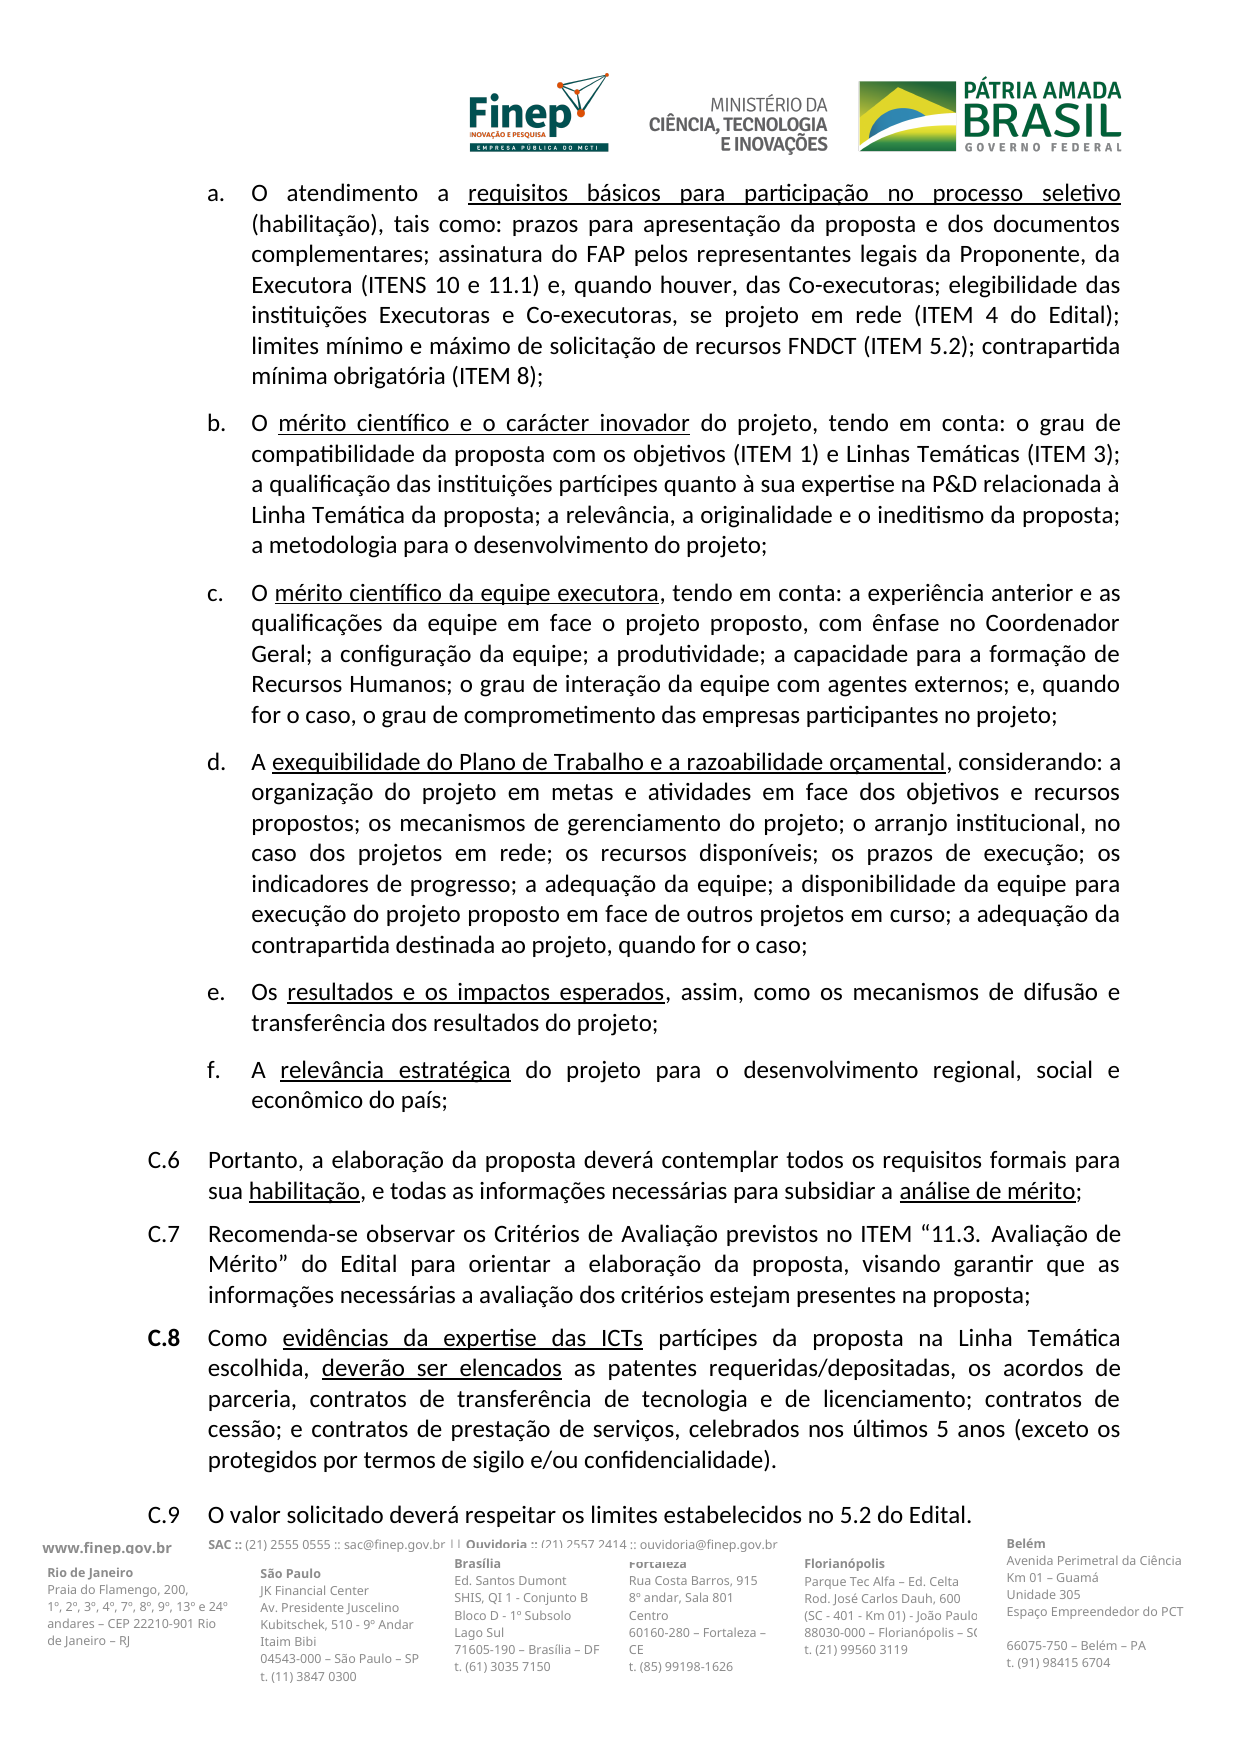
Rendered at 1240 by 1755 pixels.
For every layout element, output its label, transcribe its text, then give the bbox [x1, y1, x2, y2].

list Recomenda-se observar os Critérios de Avaliação previstos no ITEM “11.3. Avaliação de Mérito” do Edital para orientar a elaboração da proposta, visando garantir que as informações necessárias a avaliação dos critérios estejam presentes na proposta; [148, 1218, 1121, 1309]
list O mérito científico da equipe executora, tendo em conta: a experiência anterior e as qualificações da equipe em face o projeto proposto, com ênfase no Coordenador Geral; a configuração da equipe; a produtividade; a capacidade para a formação de Recursos Humanos; o grau de interação da equipe com agentes externos; e, quando for o caso, o grau de comprometimento das empresas participantes no projeto; [207, 577, 1121, 729]
list O valor solicitado deverá respeitar os limites estabelecidos no 5.2 do Edital. [148, 1499, 1121, 1530]
list O atendimento a requisitos básicos para participação no processo seletivo (habilitação), tais como: prazos para apresentação da proposta e dos documentos complementares; assinatura do FAP pelos representantes legais da Proponente, da Executora (ITENS 10 e 11.1) e, quando houver, das Co-executoras; elegibilidade das instituições Executoras e Co-executoras, se projeto em rede (ITEM 4 do Edital); limites mínimo e máximo de solicitação de recursos FNDCT (ITEM 5.2); contrapartida mínima obrigatória (ITEM 8); [207, 177, 1121, 391]
list Como evidências da expertise das ICTs partícipes da proposta na Linha Temática escolhida, deverão ser elencados as patentes requeridas/depositadas, os acordos de parceria, contratos de transferência de tecnologia e de licenciamento; contratos de cessão; e contratos de prestação de serviços, celebrados nos últimos 5 anos (exceto os protegidos por termos de sigilo e/ou confidencialidade). [148, 1322, 1121, 1474]
list Portanto, a elaboração da proposta deverá contemplar todos os requisitos formais para sua habilitação, e todas as informações necessárias para subsidiar a análise de mérito; [148, 1144, 1121, 1205]
list A exequibilidade do Plano de Trabalho e a razoabilidade orçamental, considerando: a organização do projeto em metas e atividades em face dos objetivos e recursos propostos; os mecanismos de gerenciamento do projeto; o arranjo institucional, no caso dos projetos em rede; os recursos disponíveis; os prazos de execução; os indicadores de progresso; a adequação da equipe; a disponibilidade da equipe para execução do projeto proposto em face de outros projetos em curso; a adequação da contrapartida destinada ao projeto, quando for o caso; [207, 746, 1121, 960]
list A relevância estratégica do projeto para o desenvolvimento regional, social e econômico do país; [207, 1054, 1121, 1115]
list Os resultados e os impactos esperados, assim, como os mecanismos de difusão e transferência dos resultados do projeto; [207, 976, 1121, 1037]
list O mérito científico e o carácter inovador do projeto, tendo em conta: o grau de compatibilidade da proposta com os objetivos (ITEM 1) e Linhas Temáticas (ITEM 3); a qualificação das instituições partícipes quanto à sua expertise na P&D relacionada à Linha Temática da proposta; a relevância, a originalidade e o ineditismo da proposta; a metodologia para o desenvolvimento do projeto; [207, 407, 1121, 560]
